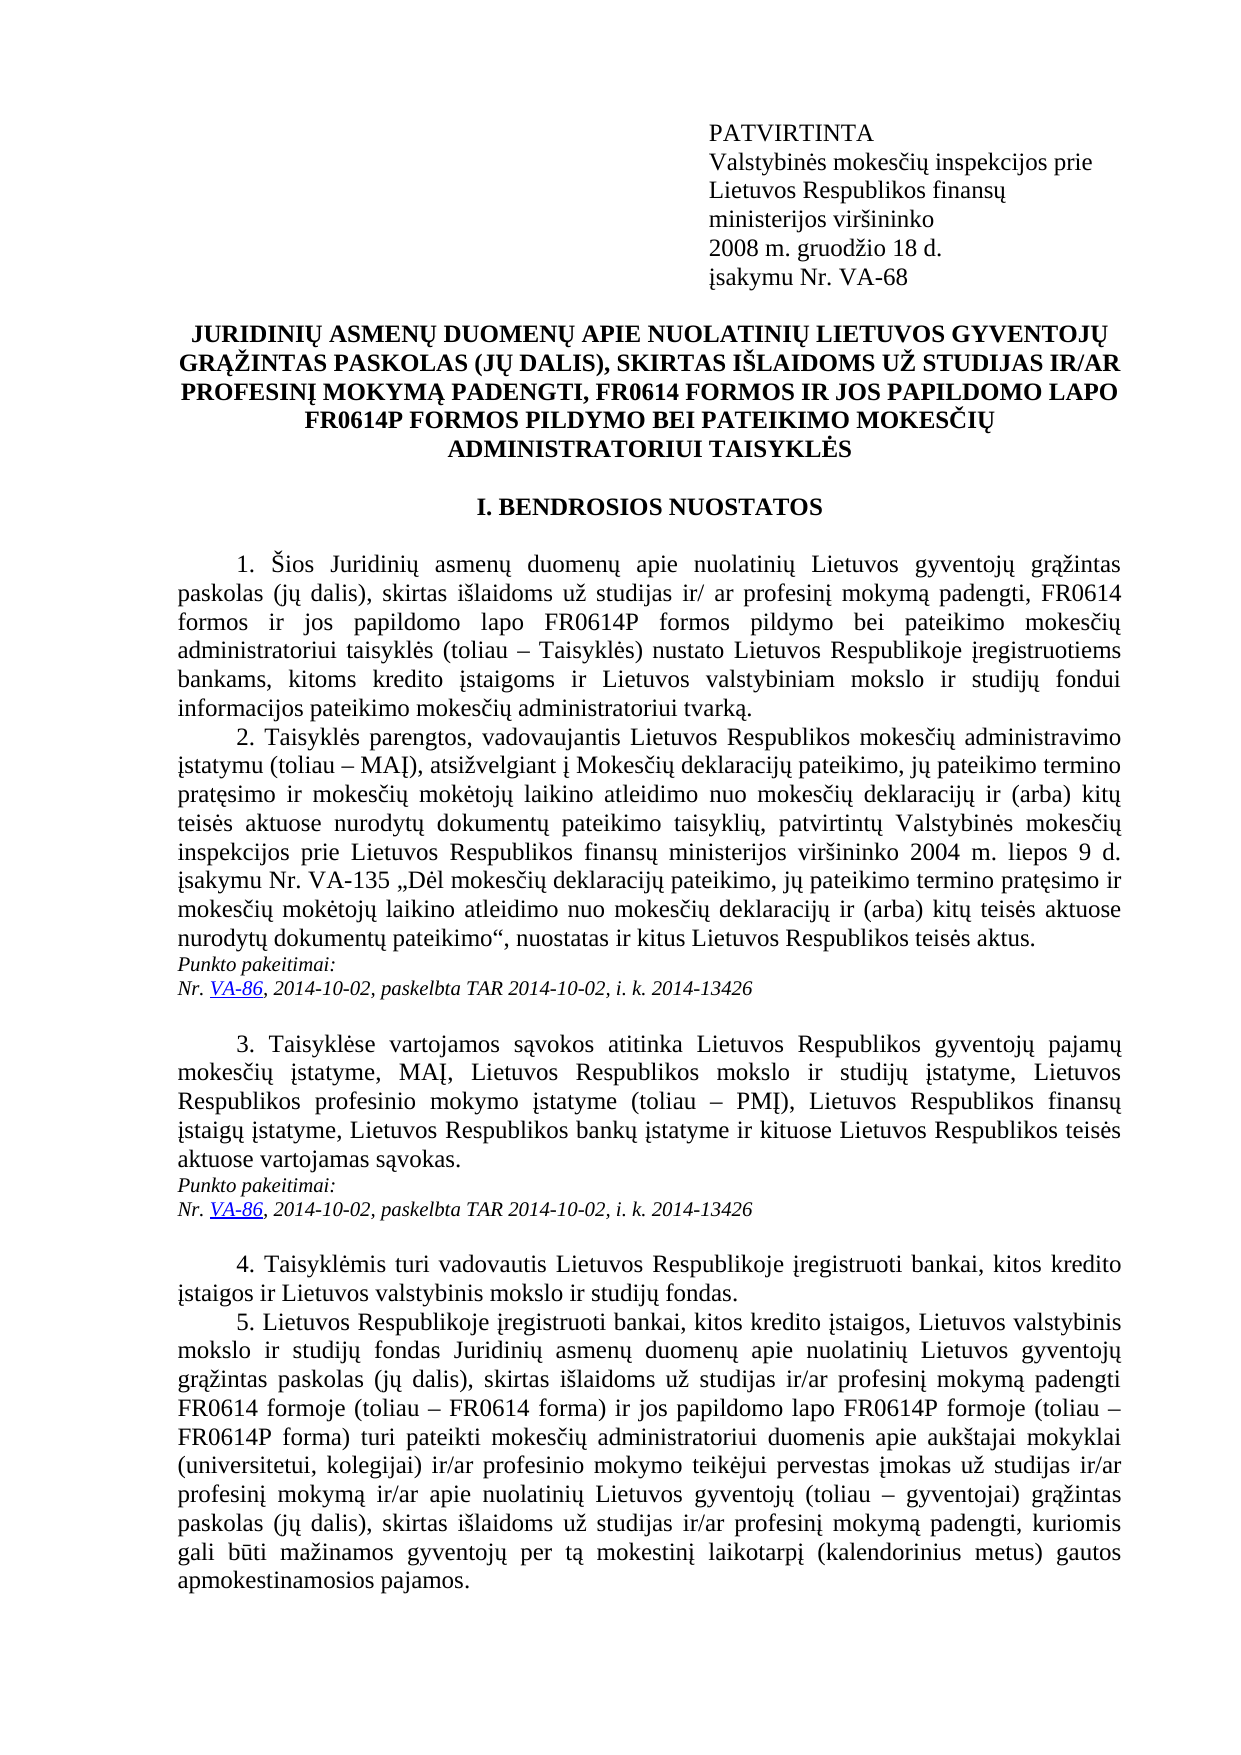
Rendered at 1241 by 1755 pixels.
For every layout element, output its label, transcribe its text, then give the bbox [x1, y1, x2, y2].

text Nr. VA-86, 2014-10-02, paskelbta TAR 2014-10-02, i. k. 2014-13426 [177, 1197, 1122, 1221]
text 4. Taisyklėmis turi vadovautis Lietuvos Respublikoje įregistruoti bankai, kitos kredito įstaigos ir Lietuvos valstybinis mokslo ir studijų fondas. [177, 1249, 1122, 1307]
text Nr. VA-86, 2014-10-02, paskelbta TAR 2014-10-02, i. k. 2014-13426 [177, 976, 1122, 1000]
text ministerijos viršininko [177, 204, 1122, 233]
text Punkto pakeitimai: [177, 952, 1122, 976]
text I. BENDROSIOS NUOSTATOS [177, 492, 1122, 521]
text 1. Šios Juridinių asmenų duomenų apie nuolatinių Lietuvos gyventojų grąžintas paskolas (jų dalis), skirtas išlaidoms už studijas ir/ ar profesinį mokymą padengti, FR0614 formos ir jos papildomo lapo FR0614P formos pildymo bei pateikimo mokesčių administratoriui taisyklės (toliau – Taisyklės) nustato Lietuvos Respublikoje įregistruotiems bankams, kitoms kredito įstaigoms ir Lietuvos valstybiniam mokslo ir studijų fondui informacijos pateikimo mokesčių administratoriui tvarką. [177, 549, 1122, 722]
text 3. Taisyklėse vartojamos sąvokos atitinka Lietuvos Respublikos gyventojų pajamų mokesčių įstatyme, MAĮ, Lietuvos Respublikos mokslo ir studijų įstatyme, Lietuvos Respublikos profesinio mokymo įstatyme (toliau – PMĮ), Lietuvos Respublikos finansų įstaigų įstatyme, Lietuvos Respublikos bankų įstatyme ir kituose Lietuvos Respublikos teisės aktuose vartojamas sąvokas. [177, 1029, 1122, 1172]
text 5. Lietuvos Respublikoje įregistruoti bankai, kitos kredito įstaigos, Lietuvos valstybinis mokslo ir studijų fondas Juridinių asmenų duomenų apie nuolatinių Lietuvos gyventojų grąžintas paskolas (jų dalis), skirtas išlaidoms už studijas ir/ar profesinį mokymą padengti FR0614 formoje (toliau – FR0614 forma) ir jos papildomo lapo FR0614P formoje (toliau – FR0614P forma) turi pateikti mokesčių administratoriui duomenis apie aukštajai mokyklai (universitetui, kolegijai) ir/ar profesinio mokymo teikėjui pervestas įmokas už studijas ir/ar profesinį mokymą ir/ar apie nuolatinių Lietuvos gyventojų (toliau – gyventojai) grąžintas paskolas (jų dalis), skirtas išlaidoms už studijas ir/ar profesinį mokymą padengti, kuriomis gali būti mažinamos gyventojų per tą mokestinį laikotarpį (kalendorinius metus) gautos apmokestinamosios pajamos. [177, 1307, 1122, 1594]
text Punkto pakeitimai: [177, 1172, 1122, 1197]
text įsakymu Nr. VA-68 [177, 262, 1122, 291]
text 2008 m. gruodžio 18 d. [177, 233, 1122, 262]
text PATVIRTINTA [177, 118, 1122, 147]
text Valstybinės mokesčių inspekcijos prie [177, 147, 1122, 176]
text 2. Taisyklės parengtos, vadovaujantis Lietuvos Respublikos mokesčių administravimo įstatymu (toliau – MAĮ), atsižvelgiant į Mokesčių deklaracijų pateikimo, jų pateikimo termino pratęsimo ir mokesčių mokėtojų laikino atleidimo nuo mokesčių deklaracijų ir (arba) kitų teisės aktuose nurodytų dokumentų pateikimo taisyklių, patvirtintų Valstybinės mokesčių inspekcijos prie Lietuvos Respublikos finansų ministerijos viršininko 2004 m. liepos 9 d. įsakymu Nr. VA-135 „Dėl mokesčių deklaracijų pateikimo, jų pateikimo termino pratęsimo ir mokesčių mokėtojų laikino atleidimo nuo mokesčių deklaracijų ir (arba) kitų teisės aktuose nurodytų dokumentų pateikimo“, nuostatas ir kitus Lietuvos Respublikos teisės aktus. [177, 722, 1122, 952]
text JURIDINIŲ ASMENŲ DUOMENŲ APIE NUOLATINIŲ LIETUVOS GYVENTOJŲ GRĄŽINTAS PASKOLAS (JŲ DALIS), SKIRTAS IŠLAIDOMS UŽ STUDIJAS IR/AR PROFESINĮ MOKYMĄ PADENGTI, FR0614 FORMOS IR JOS PAPILDOMO LAPO FR0614P FORMOS PILDYMO BEI PATEIKIMO MOKESČIŲ ADMINISTRATORIUI TAISYKLĖS [177, 319, 1122, 463]
text Lietuvos Respublikos finansų [177, 176, 1122, 204]
